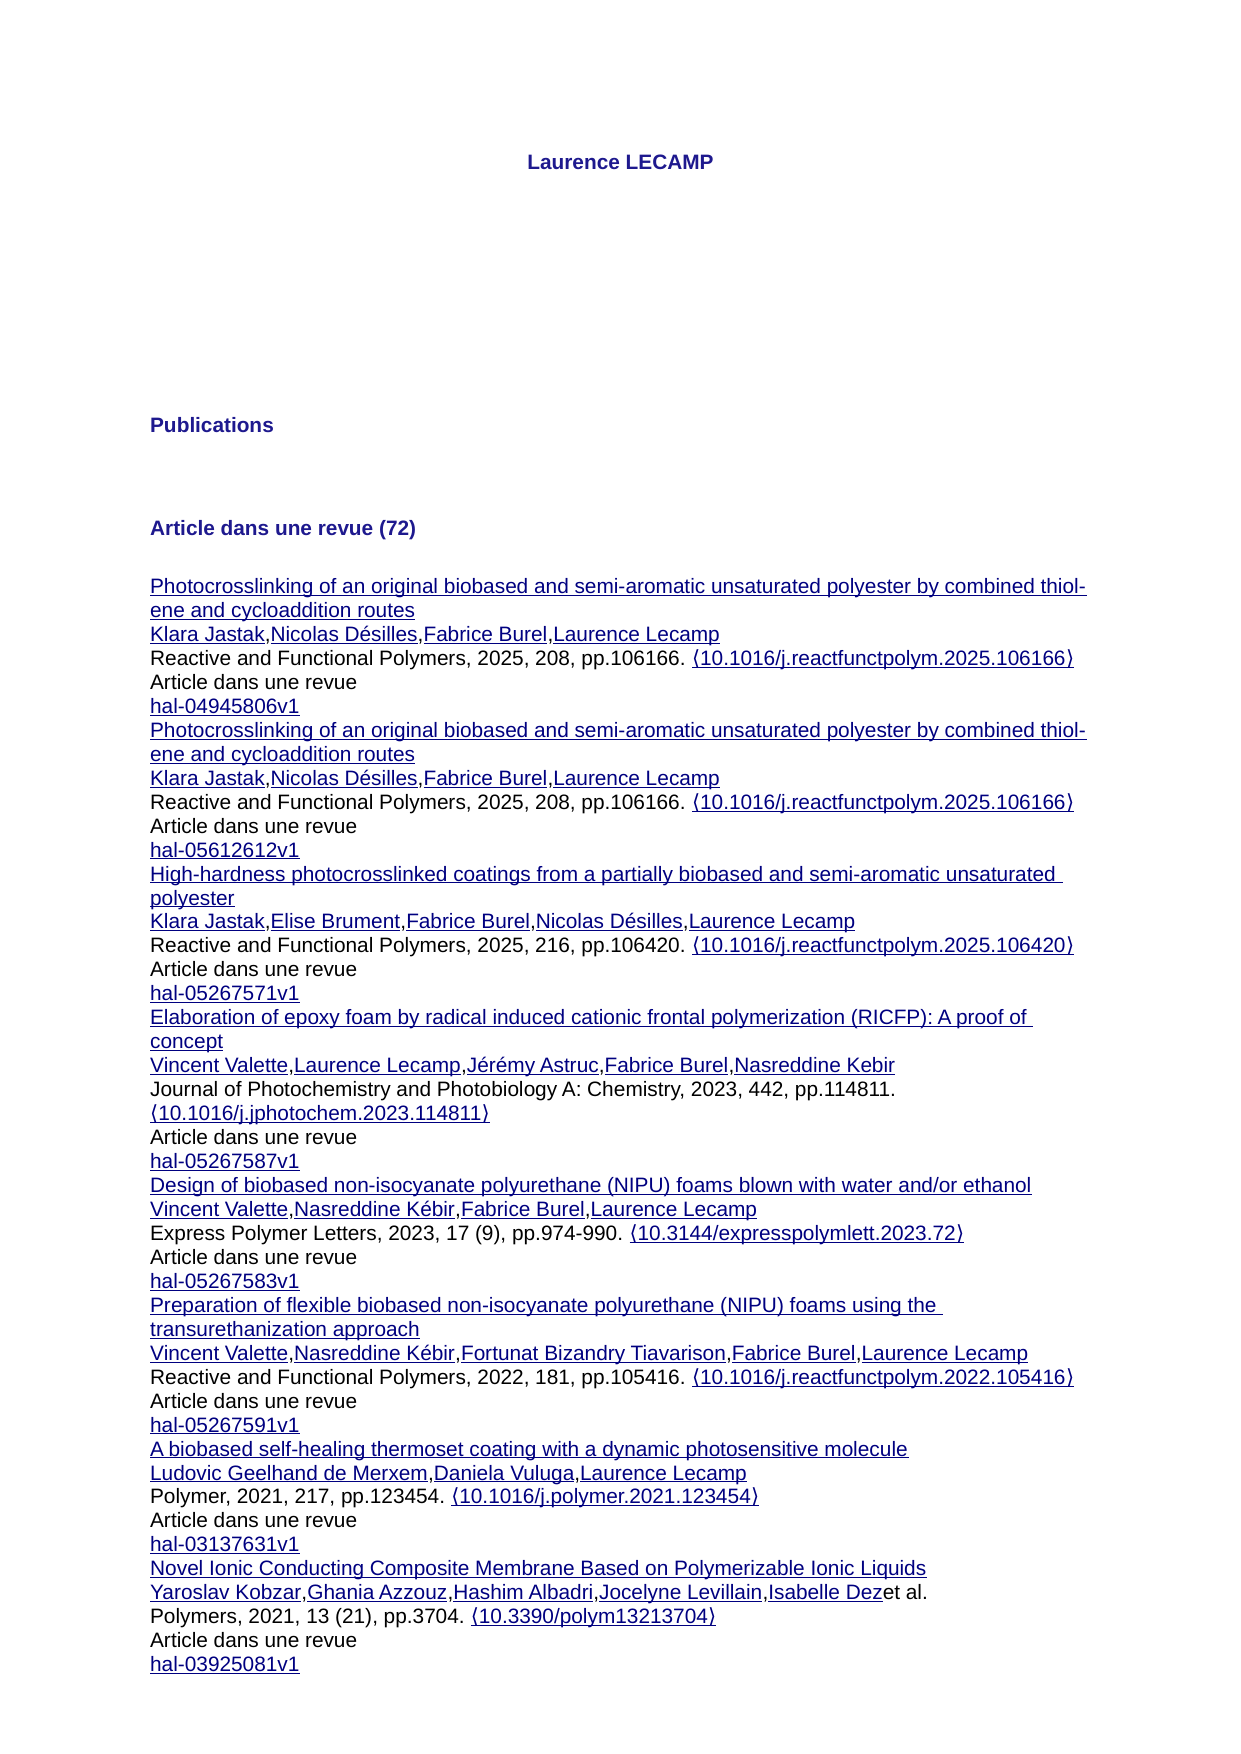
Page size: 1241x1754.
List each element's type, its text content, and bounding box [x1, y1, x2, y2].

table_cell Design of biobased non-isocyanate polyurethane (NIPU) foams blown with water and/or ethanol Vincent Valette,Nasreddine Kébir,Fabrice Burel,Laurence Lecamp Express Polymer Letters, 2023, 17 (9), pp.974-990. ⟨10.3144/expresspolymlett.2023.72⟩ Article dans une revue hal-05267583v1 [150, 1173, 1090, 1293]
table_cell Preparation of flexible biobased non-isocyanate polyurethane (NIPU) foams using the transurethanization approach Vincent Valette,Nasreddine Kébir,Fortunat Bizandry Tiavarison,Fabrice Burel,Laurence Lecamp Reactive and Functional Polymers, 2022, 181, pp.105416. ⟨10.1016/j.reactfunctpolym.2022.105416⟩ Article dans une revue hal-05267591v1 [150, 1293, 1090, 1436]
table_cell Photocrosslinking of an original biobased and semi-aromatic unsaturated polyester by combined thiol-ene and cycloaddition routes Klara Jastak,Nicolas Désilles,Fabrice Burel,Laurence Lecamp Reactive and Functional Polymers, 2025, 208, pp.106166. ⟨10.1016/j.reactfunctpolym.2025.106166⟩ Article dans une revue hal-05612612v1 [150, 718, 1090, 861]
subtitle Article dans une revue (72) [150, 516, 1090, 539]
table_cell Novel Ionic Conducting Composite Membrane Based on Polymerizable Ionic Liquids Yaroslav Kobzar,Ghania Azzouz,Hashim Albadri,Jocelyne Levillain,Isabelle Dezet al. Polymers, 2021, 13 (21), pp.3704. ⟨10.3390/polym13213704⟩ Article dans une revue hal-03925081v1 [150, 1556, 1090, 1676]
table_cell Elaboration of epoxy foam by radical induced cationic frontal polymerization (RICFP): A proof of concept Vincent Valette,Laurence Lecamp,Jérémy Astruc,Fabrice Burel,Nasreddine Kebir Journal of Photochemistry and Photobiology A: Chemistry, 2023, 442, pp.114811. ⟨10.1016/j.jphotochem.2023.114811⟩ Article dans une revue hal-05267587v1 [150, 1005, 1090, 1173]
table_cell High-hardness photocrosslinked coatings from a partially biobased and semi-aromatic unsaturated polyester Klara Jastak,Elise Brument,Fabrice Burel,Nicolas Désilles,Laurence Lecamp Reactive and Functional Polymers, 2025, 216, pp.106420. ⟨10.1016/j.reactfunctpolym.2025.106420⟩ Article dans une revue hal-05267571v1 [150, 861, 1090, 1005]
table_cell A biobased self-healing thermoset coating with a dynamic photosensitive molecule Ludovic Geelhand de Merxem,Daniela Vuluga,Laurence Lecamp Polymer, 2021, 217, pp.123454. ⟨10.1016/j.polymer.2021.123454⟩ Article dans une revue hal-03137631v1 [150, 1436, 1090, 1556]
subtitle Publications [150, 412, 1090, 436]
subtitle Laurence LECAMP [150, 150, 1090, 174]
table_header Photocrosslinking of an original biobased and semi-aromatic unsaturated polyester by combined thiol-ene and cycloaddition routes Klara Jastak,Nicolas Désilles,Fabrice Burel,Laurence Lecamp Reactive and Functional Polymers, 2025, 208, pp.106166. ⟨10.1016/j.reactfunctpolym.2025.106166⟩ Article dans une revue hal-04945806v1 [150, 574, 1090, 718]
